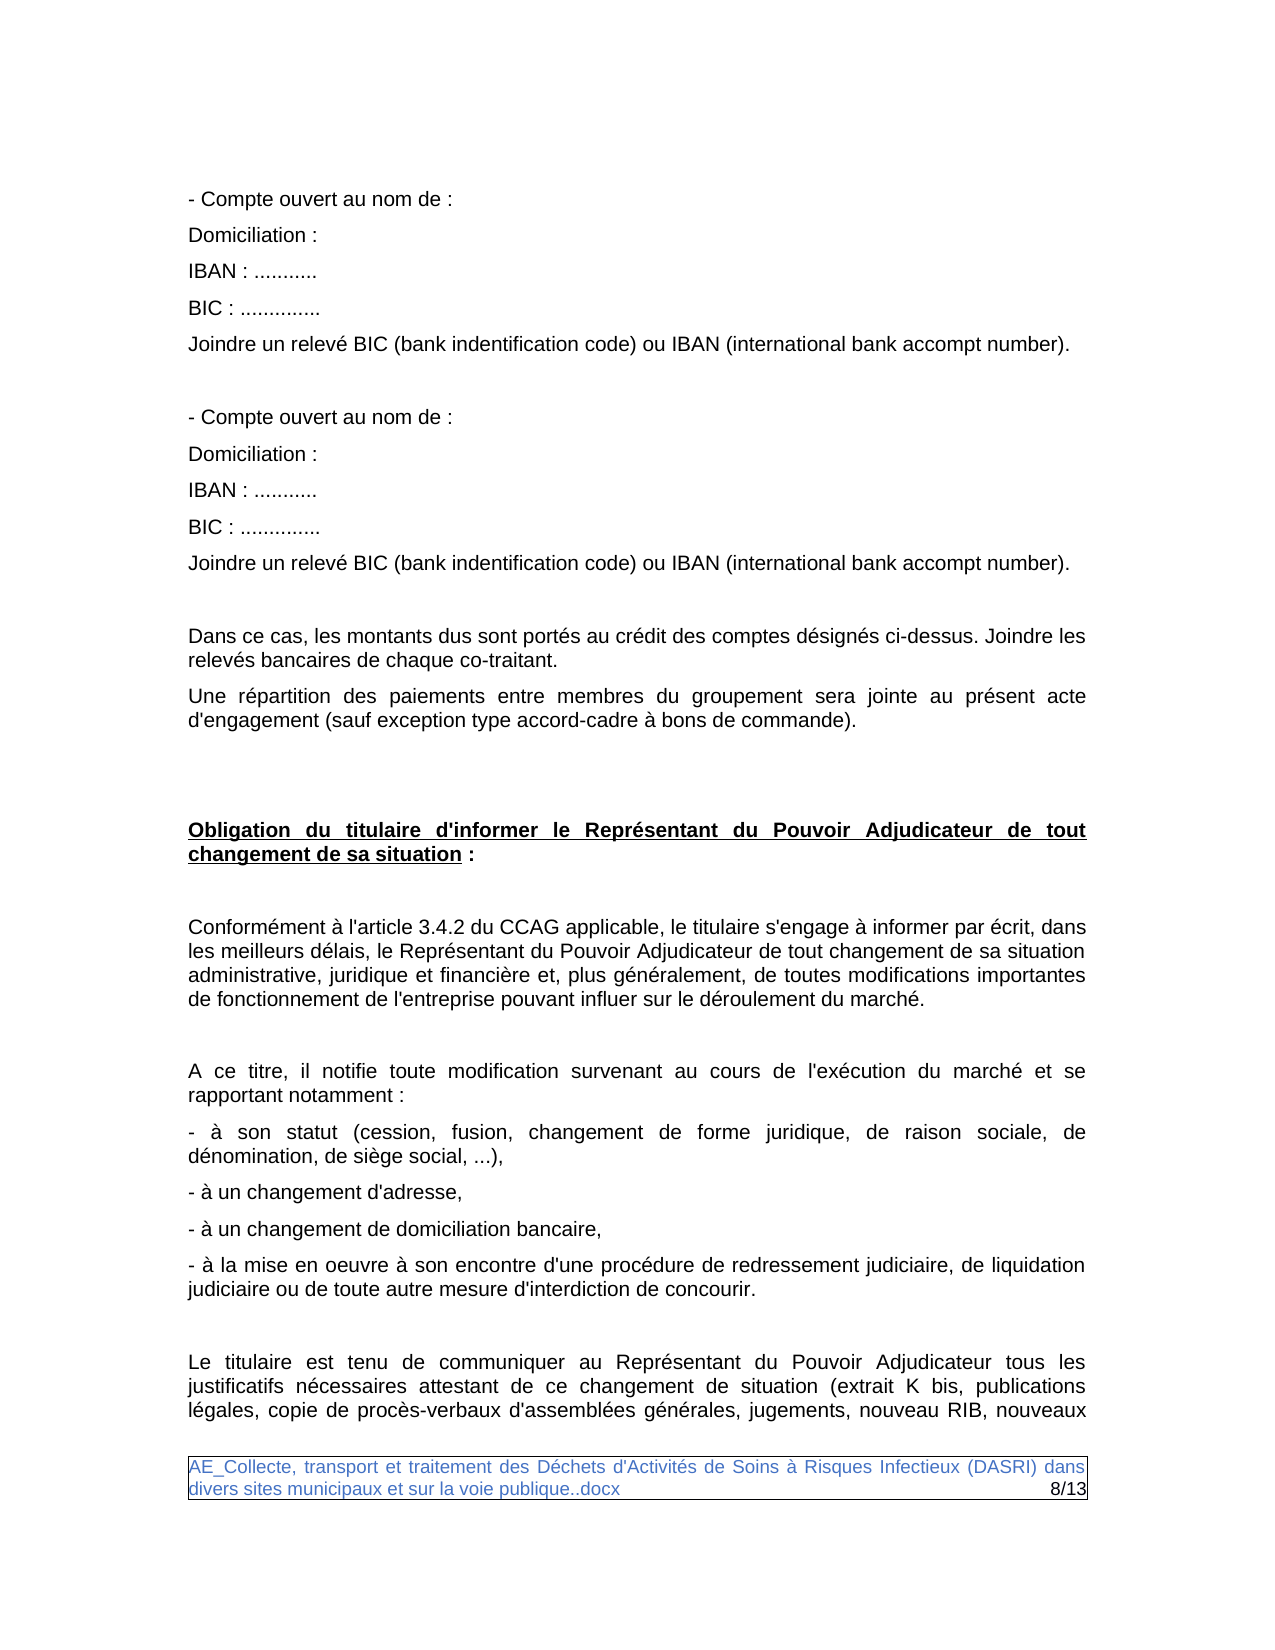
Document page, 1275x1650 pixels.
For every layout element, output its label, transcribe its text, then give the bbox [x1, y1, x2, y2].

text BIC : .............. [188, 514, 1087, 538]
text - à son statut (cession, fusion, changement de forme juridique, de raison sociale, de dénomination, de siège social, ...), [188, 1120, 1087, 1168]
text Conformément à l'article 3.4.2 du CCAG applicable, le titulaire s'engage à informer par écrit, dans les meilleurs délais, le Représentant du Pouvoir Adjudicateur de tout changement de sa situation administrative, juridique et financière et, plus généralement, de toutes modifications importantes de fonctionnement de l'entreprise pouvant influer sur le déroulement du marché. [188, 914, 1087, 1010]
text Joindre un relevé BIC (bank indentification code) ou IBAN (international bank accompt number). [188, 332, 1087, 356]
text Obligation du titulaire d'informer le Représentant du Pouvoir Adjudicateur de tout [188, 818, 1087, 839]
text - Compte ouvert au nom de : [188, 186, 1087, 210]
text BIC : .............. [188, 296, 1087, 320]
text IBAN : ........... [188, 259, 1087, 283]
text Domiciliation : [188, 442, 1087, 466]
text Joindre un relevé BIC (bank indentification code) ou IBAN (international bank accompt number). [188, 551, 1087, 575]
text Le titulaire est tenu de communiquer au Représentant du Pouvoir Adjudicateur tous les justificatifs nécessaires attestant de ce changement de situation (extrait K bis, publications légales, copie de procès-verbaux d'assemblées générales, jugements, nouveau RIB, nouveaux [188, 1350, 1087, 1422]
text - à un changement de domiciliation bancaire, [188, 1217, 1087, 1241]
text Dans ce cas, les montants dus sont portés au crédit des comptes désignés ci-dessus. Joindre les relevés bancaires de chaque co-traitant. [188, 624, 1087, 672]
text IBAN : ........... [188, 478, 1087, 502]
text - à la mise en oeuvre à son encontre d'une procédure de redressement judiciaire, de liquidation judiciaire ou de toute autre mesure d'interdiction de concourir. [188, 1253, 1087, 1301]
text changement de sa situation : [188, 840, 1087, 866]
text - Compte ouvert au nom de : [188, 405, 1087, 429]
text Une répartition des paiements entre membres du groupement sera jointe au présent acte d'engagement (sauf exception type accord-cadre à bons de commande). [188, 684, 1087, 732]
text Domiciliation : [188, 223, 1087, 247]
text - à un changement d'adresse, [188, 1180, 1087, 1204]
text A ce titre, il notifie toute modification survenant au cours de l'exécution du marché et se rapportant notamment : [188, 1059, 1087, 1107]
